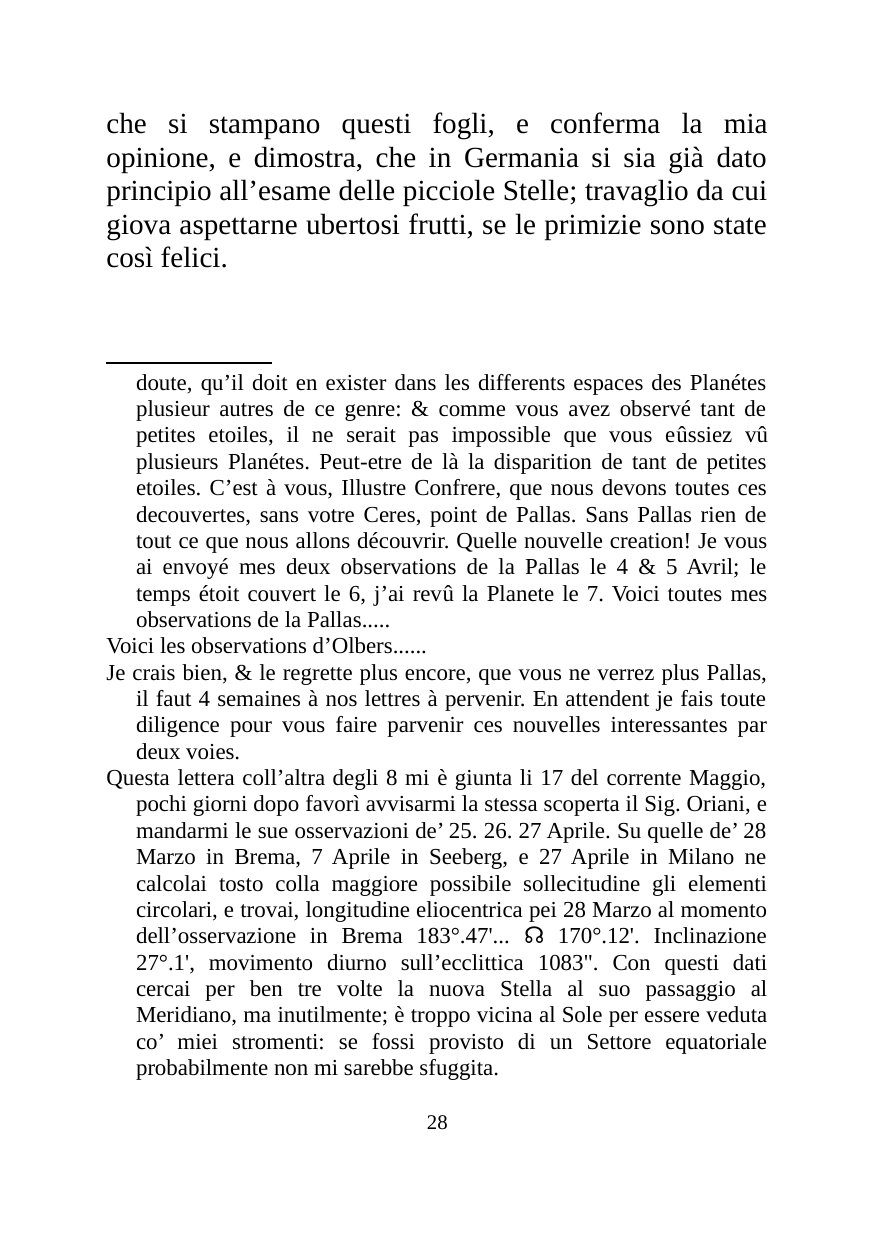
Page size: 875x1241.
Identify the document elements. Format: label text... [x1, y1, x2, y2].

text doute, qu’il doit en exister dans les differents espaces des Planétes plusieur autres de ce genre: & comme vous avez observé tant de petites etoiles, il ne serait pas impossible que vous eûssiez vû plusieurs Planétes. Peut-etre de là la disparition de tant de petites etoiles. C’est à vous, Illustre Confrere, que nous devons toutes ces decouvertes, sans votre Ceres, point de Pallas. Sans Pallas rien de tout ce que nous allons découvrir. Quelle nouvelle creation! Je vous ai envoyé mes deux observations de la Pallas le 4 & 5 Avril; le temps étoit couvert le 6, j’ai revû la Planete le 7. Voici toutes mes observations de la Pallas..... [106, 369, 768, 632]
text Voici les observations d’Olbers...... [106, 632, 768, 659]
text Questa lettera coll’altra degli 8 mi è giunta li 17 del corrente Maggio, pochi giorni dopo favorì avvisarmi la stessa scoperta il Sig. Oriani, e mandarmi le sue osservazioni de’ 25. 26. 27 Aprile. Su quelle de’ 28 Marzo in Brema, 7 Aprile in Seeberg, e 27 Aprile in Milano ne calcolai tosto colla maggiore possibile sollecitudine gli elementi circolari, e trovai, longitudine eliocentrica pei 28 Marzo al momento dell’osservazione in Brema 183°.47'... ☊ 170°.12'. Inclinazione 27°.1', movimento diurno sull’ecclittica 1083". Con questi dati cercai per ben tre volte la nuova Stella al suo passaggio al Meridiano, ma inutilmente; è troppo vicina al Sole per essere veduta co’ miei stromenti: se fossi provisto di un Settore equatoriale probabilmente non mi sarebbe sfuggita. [106, 764, 768, 1080]
text Se da altri contemporaneamente sia stato osservato in Germania non è a mia notizia, gli accennati osservatori però le assicurano abbastanza l’onore di avere la prima riveduto l’Astro novello. E ben ne era meritevole, in niun’altra contrada essendosi tanto travagliato nè prima, nè dopo su questo soggetto. In Germania nacque l’opinione di un altro Pianeta tra Marte e Giove; ivi fu promossa, e sostenuta, ivi con trasporto accolta la prima notizia della sua scoperta, ivi in fine da poche osservazioni dedotti ne furono li migliori elementi. Ad essa pertanto, perchè non ebbe la sorte della prima scoperta, l’onore almeno di ragione le spettava della prima conferma. È cosa singolare come un fatto avvenuto nella parte più meridionale dell’Europa, dibattuto, contrastato; nella più settentrionale si sia poi sostenuto, e confermato. Dire si può in qualche modo essersi in questa circostanza rinnovato ciò, che accadde già pel moto della terra, la di cui dottrina essendo prima nata in Sicilia, nella Germania fu poi pienamente sviluppata. Si ravvicineranno più ancora questi due fatti, se la nuova Stella recentemente scoperta in Brema dal Dottor Olbers sia un vero Pianeta, siccome pare ne abbia le apparenze. Aveva io detto §. 10 de’ miei Risultati delle osservazioni &c., che mi sembrava assai probabile, che vi fossero più altri Pianeti simili a Cerere, ma che difficilmente si sarebbero essi scoperti, non osservando generalmente gli Astronomi le Stelle oltre la 7a, in 8a, grandezza, e questa ancora una o due volte al più. Sì fatta scoperta, di cui mi giunge notizia nell’atto, che si stampano questi fogli, e conferma la mia opinione, e dimostra, che in Germania si sia già dato principio all’esame delle picciole Stelle; travaglio da cui giova aspettarne ubertosi frutti, se le primizie sono state così felici. [106, 106, 768, 274]
text Je crais bien, & le regrette plus encore, que vous ne verrez plus Pallas, il faut 4 semaines à nos lettres à pervenir. En attendent je fais toute diligence pour vous faire parvenir ces nouvelles interessantes par deux voies. [106, 659, 768, 764]
